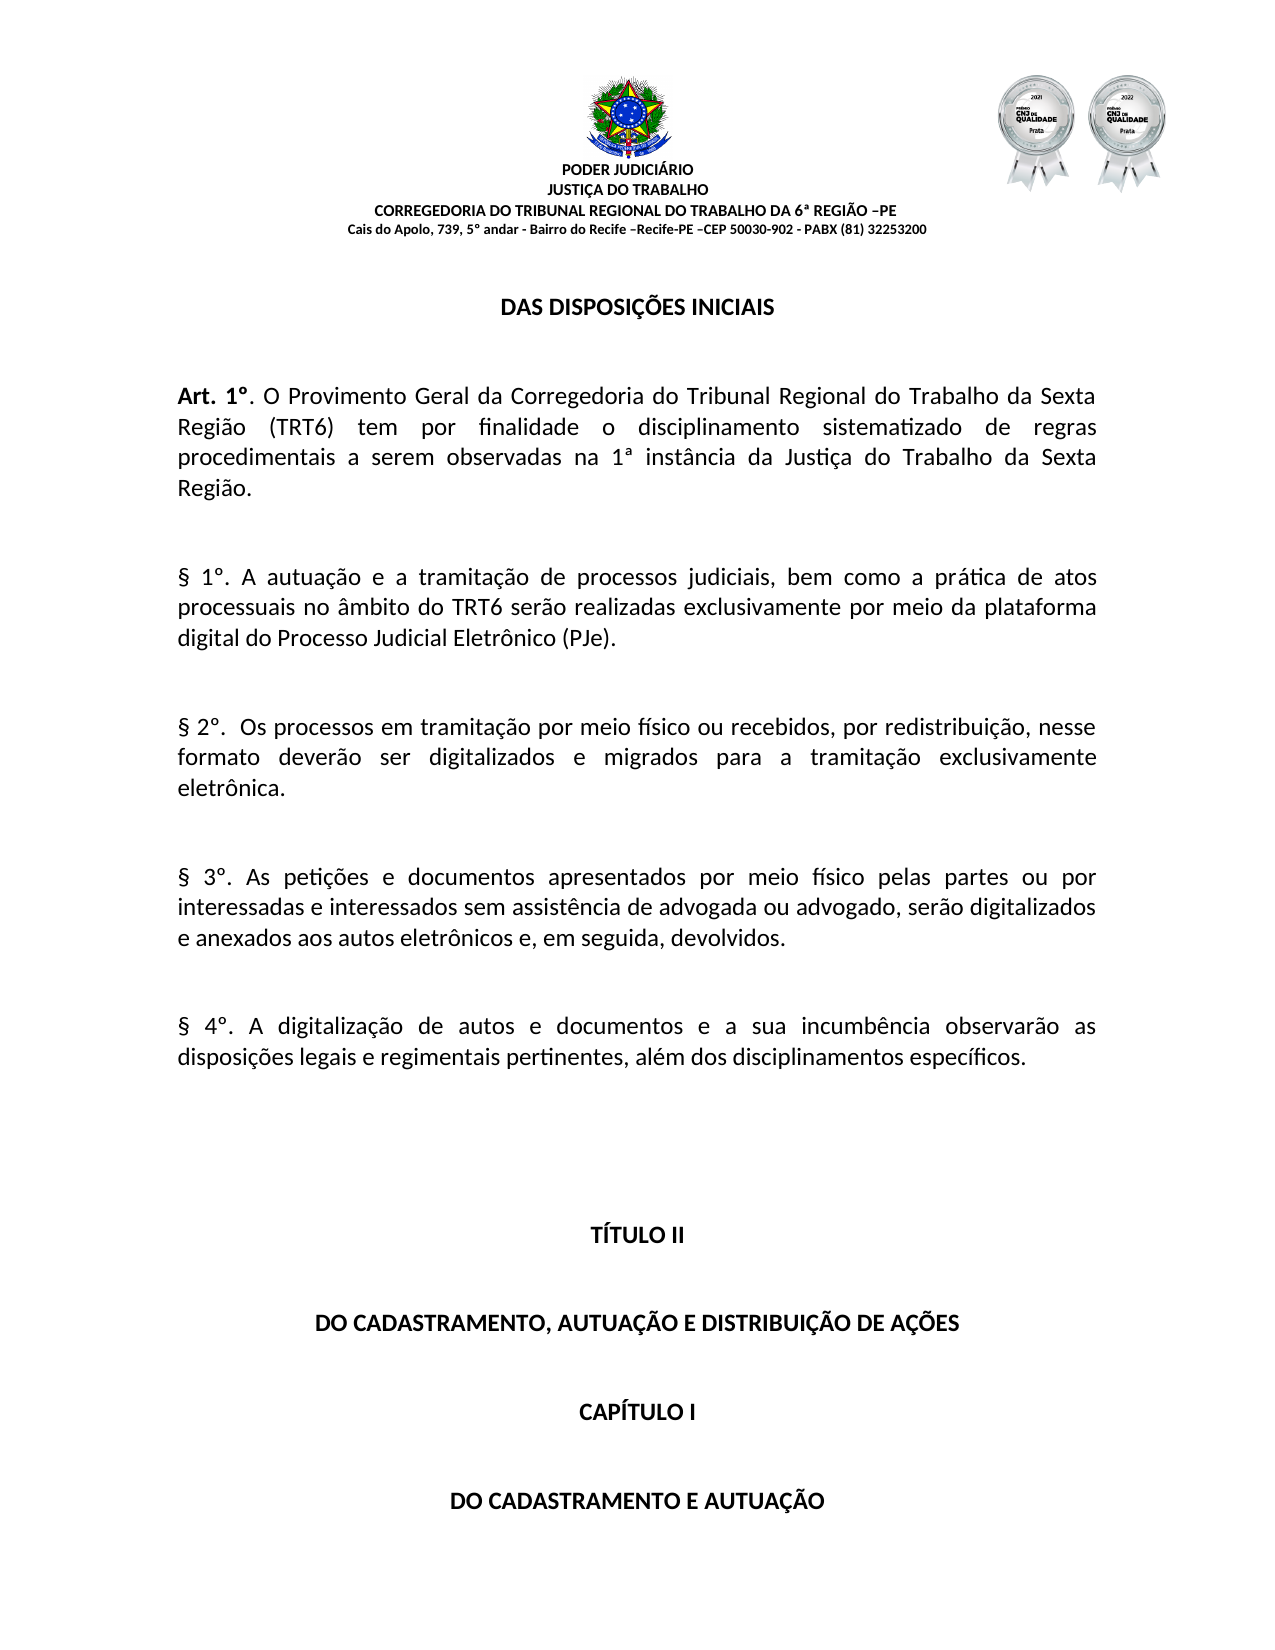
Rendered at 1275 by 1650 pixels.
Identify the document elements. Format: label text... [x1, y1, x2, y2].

text § 3º. As petições e documentos apresentados por meio físico pelas partes ou por interessadas e interessados sem assistência de advogada ou advogado, serão digitalizados e anexados aos autos eletrônicos e, em seguida, devolvidos. [177, 861, 1098, 952]
text Art. 1º. O Provimento Geral da Corregedoria do Tribunal Regional do Trabalho da Sexta Região (TRT6) tem por finalidade o disciplinamento sistematizado de regras procedimentais a serem observadas na 1ª instância da Justiça do Trabalho da Sexta Região. [177, 380, 1098, 502]
text DO CADASTRAMENTO E AUTUAÇÃO [177, 1485, 1098, 1516]
text DAS DISPOSIÇÕES INICIAIS [177, 292, 1098, 322]
text § 2º. Os processos em tramitação por meio físico ou recebidos, por redistribuição, nesse formato deverão ser digitalizados e migrados para a tramitação exclusivamente eletrônica. [177, 711, 1098, 802]
text DO CADASTRAMENTO, AUTUAÇÃO E DISTRIBUIÇÃO DE AÇÕES [177, 1308, 1098, 1338]
text § 4º. A digitalização de autos e documentos e a sua incumbência observarão as disposições legais e regimentais pertinentes, além dos disciplinamentos específicos. [177, 1011, 1098, 1072]
text § 1º. A autuação e a tramitação de processos judiciais, bem como a prática de atos processuais no âmbito do TRT6 serão realizadas exclusivamente por meio da plataforma digital do Processo Judicial Eletrônico (PJe). [177, 561, 1098, 652]
text TÍTULO II [177, 1219, 1098, 1249]
text CAPÍTULO I [177, 1396, 1098, 1427]
